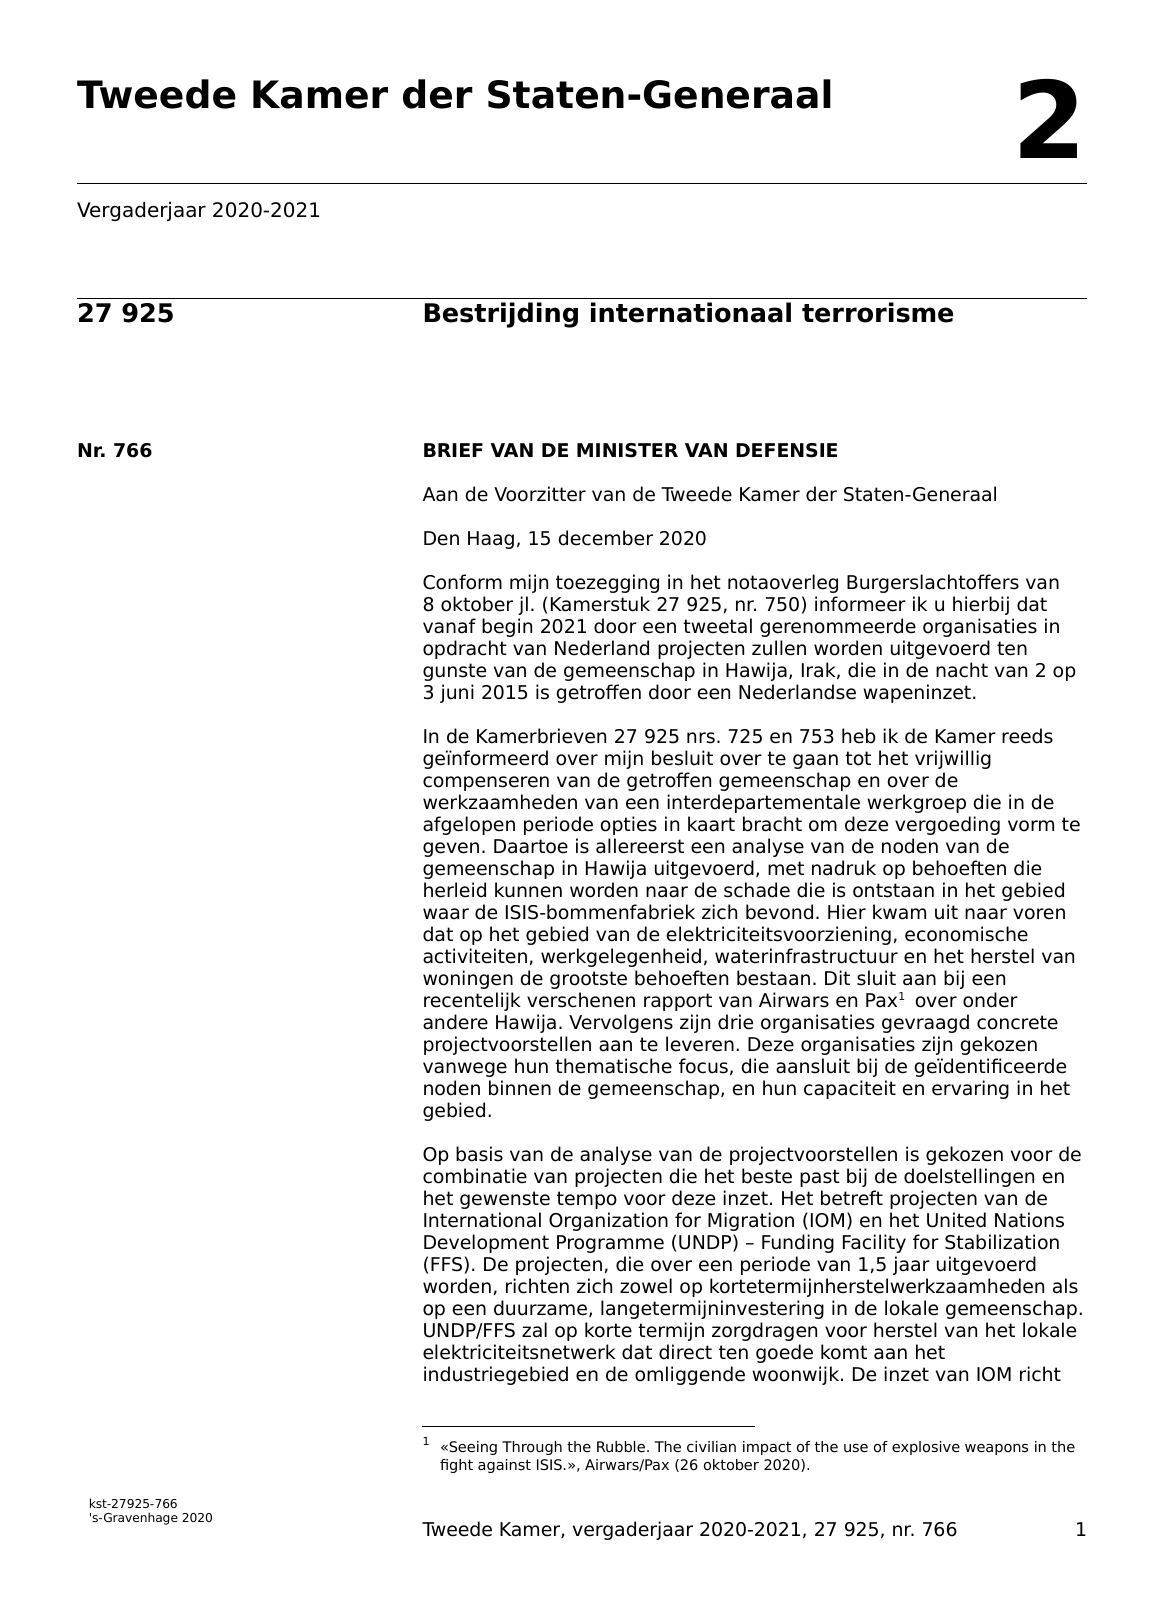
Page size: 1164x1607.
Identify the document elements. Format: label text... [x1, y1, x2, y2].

table_header 2 [886, 59, 1087, 183]
text Den Haag, 15 december 2020 [422, 528, 1087, 550]
table_header Tweede Kamer der Staten-Generaal [77, 59, 886, 183]
text 's-Gravenhage 2020 [88, 1511, 323, 1525]
text Conform mijn toezegging in het notaoverleg Burgerslachtoffers van 8 oktober jl. (Kamerstuk 27 925, nr. 750) informeer ik u hierbij dat vanaf begin 2021 door een tweetal gerenommeerde organisaties in opdracht van Nederland projecten zullen worden uitgevoerd ten gunste van de gemeenschap in Hawija, Irak, die in de nacht van 2 op 3 juni 2015 is getroffen door een Nederlandse wapeninzet. [422, 572, 1087, 704]
subtitle Nr. 766 BRIEF VAN DE MINISTER VAN DEFENSIE [77, 440, 1087, 462]
text Op basis van de analyse van de projectvoorstellen is gekozen voor de combinatie van projecten die het beste past bij de doelstellingen en het gewenste tempo voor deze inzet. Het betreft projecten van de International Organization for Migration (IOM) en het United Nations Development Programme (UNDP) – Funding Facility for Stabilization (FFS). De projecten, die over een periode van 1,5 jaar uitgevoerd worden, richten zich zowel op kortetermijnherstelwerkzaamheden als op een duurzame, langetermijninvestering in de lokale gemeenschap. UNDP/FFS zal op korte termijn zorgdragen voor herstel van het lokale elektriciteitsnetwerk dat direct ten goede komt aan het industriegebied en de omliggende woonwijk. De inzet van IOM richt [422, 1144, 1087, 1386]
text «Seeing Through the Rubble. The civilian impact of the use of explosive weapons in the fight against ISIS.», Airwars/Pax (26 oktober 2020). [422, 1435, 1087, 1474]
text In de Kamerbrieven 27 925 nrs. 725 en 753 heb ik de Kamer reeds geïnformeerd over mijn besluit over te gaan tot het vrijwillig compenseren van de getroffen gemeenschap en over de werkzaamheden van een interdepartementale werkgroep die in de afgelopen periode opties in kaart bracht om deze vergoeding vorm te geven. Daartoe is allereerst een analyse van de noden van de gemeenschap in Hawija uitgevoerd, met nadruk op behoeften die herleid kunnen worden naar de schade die is ontstaan in het gebied waar de ISIS-bommenfabriek zich bevond. Hier kwam uit naar voren dat op het gebied van de elektriciteitsvoorziening, economische activiteiten, werkgelegenheid, waterinfrastructuur en het herstel van woningen de grootste behoeften bestaan. Dit sluit aan bij een recentelijk verschenen rapport van Airwars en Pax over onder andere Hawija. Vervolgens zijn drie organisaties gevraagd concrete projectvoorstellen aan te leveren. Deze organisaties zijn gekozen vanwege hun thematische focus, die aansluit bij de geïdentificeerde noden binnen de gemeenschap, en hun capaciteit en ervaring in het gebied. [422, 726, 1087, 1122]
table_cell Vergaderjaar 2020-2021 [77, 184, 1087, 298]
text Aan de Voorzitter van de Tweede Kamer der Staten-Generaal [422, 484, 1087, 506]
text kst-27925-766 [88, 1497, 323, 1511]
subtitle 27 925 Bestrijding internationaal terrorisme [77, 299, 1087, 329]
